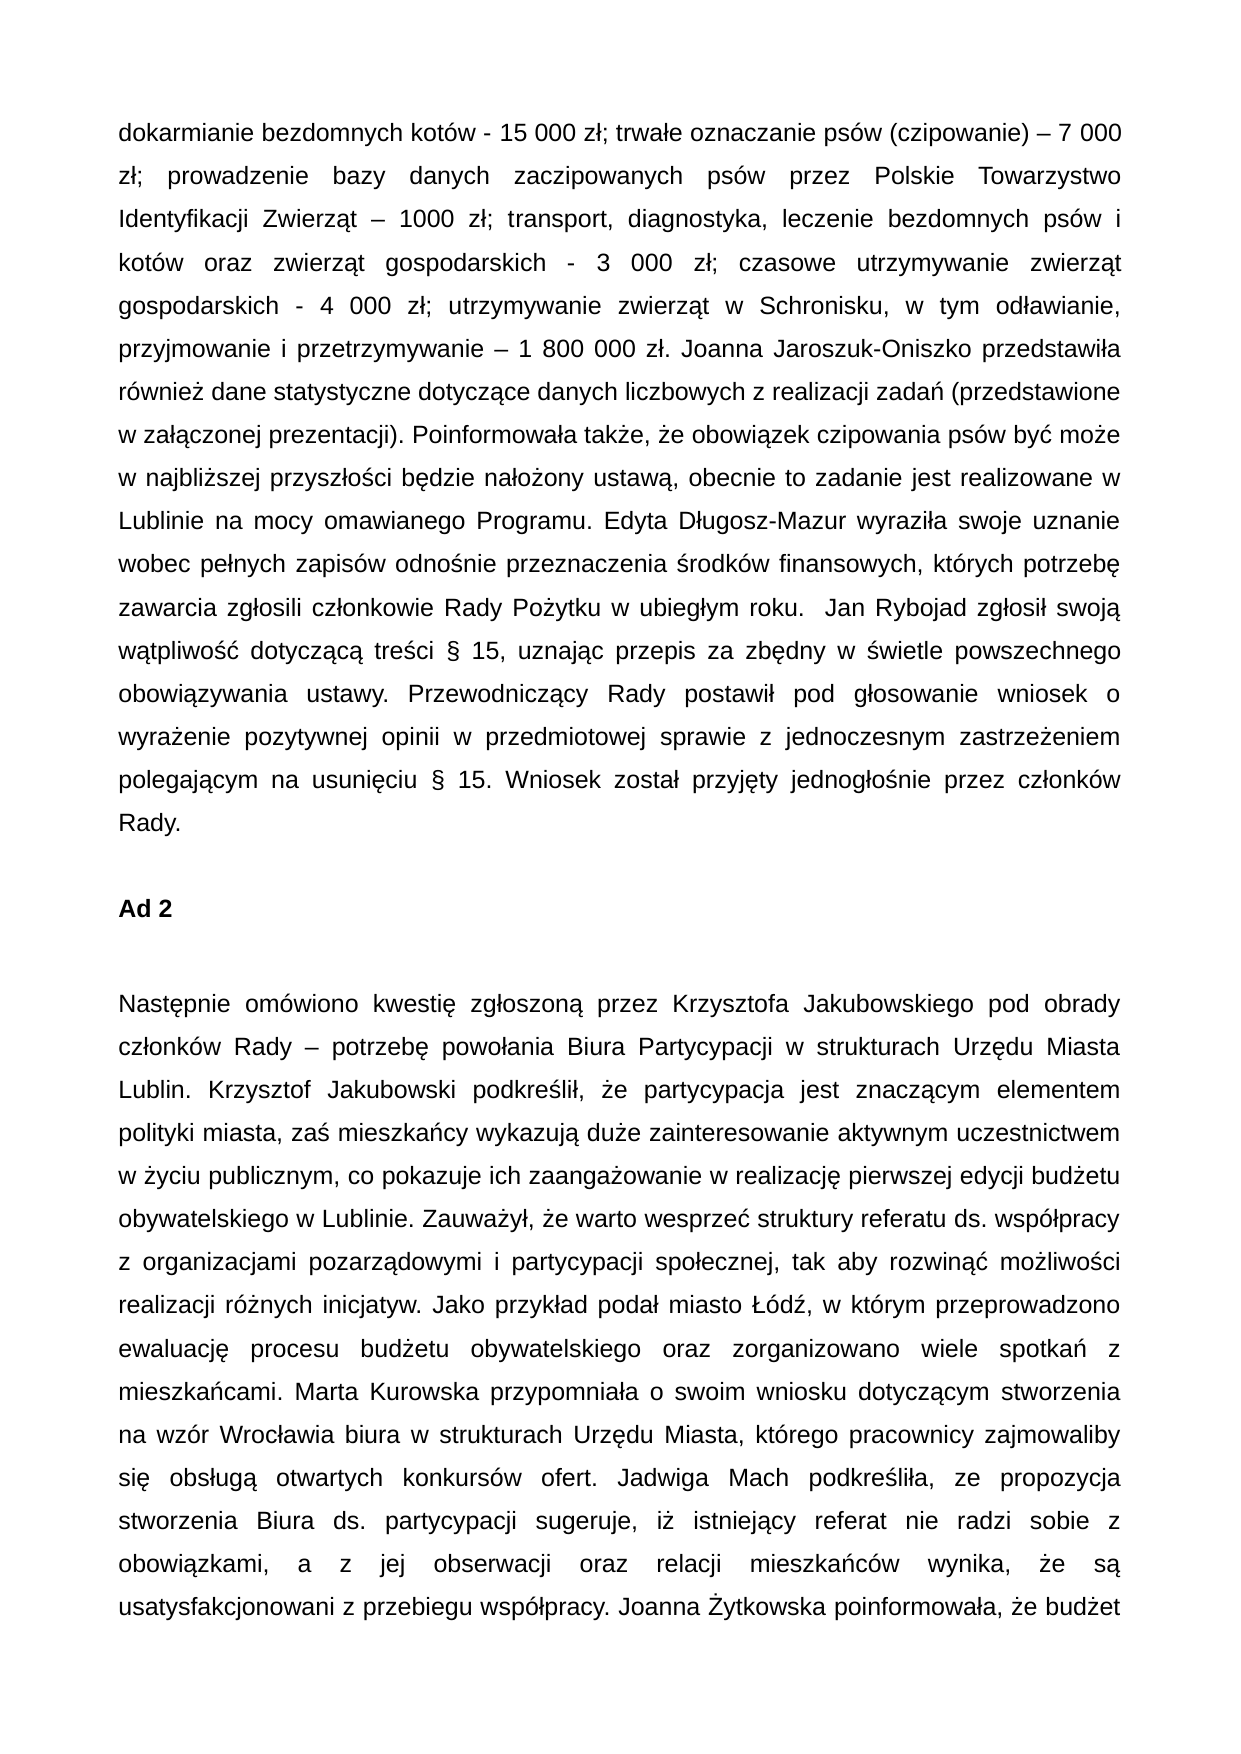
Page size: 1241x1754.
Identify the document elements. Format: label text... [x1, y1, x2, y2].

text Ad 2 [118, 894, 1122, 923]
text Następnie omówiono kwestię zgłoszoną przez Krzysztofa Jakubowskiego pod obrady członków Rady – potrzebę powołania Biura Partycypacji w strukturach Urzędu Miasta Lublin. Krzysztof Jakubowski podkreślił, że partycypacja jest znaczącym elementem polityki miasta, zaś mieszkańcy wykazują duże zainteresowanie aktywnym uczestnictwem w życiu publicznym, co pokazuje ich zaangażowanie w realizację pierwszej edycji budżetu obywatelskiego w Lublinie. Zauważył, że warto wesprzeć struktury referatu ds. współpracy z organizacjami pozarządowymi i partycypacji społecznej, tak aby rozwinąć możliwości realizacji różnych inicjatyw. Jako przykład podał miasto Łódź, w którym przeprowadzono ewaluację procesu budżetu obywatelskiego oraz zorganizowano wiele spotkań z mieszkańcami. Marta Kurowska przypomniała o swoim wniosku dotyczącym stworzenia na wzór Wrocławia biura w strukturach Urzędu Miasta, którego pracownicy zajmowaliby się obsługą otwartych konkursów ofert. Jadwiga Mach podkreśliła, ze propozycja stworzenia Biura ds. partycypacji sugeruje, iż istniejący referat nie radzi sobie z obowiązkami, a z jej obserwacji oraz relacji mieszkańców wynika, że są usatysfakcjonowani z przebiegu współpracy. Joanna Żytkowska poinformowała, że budżet [118, 988, 1122, 1621]
text dokarmianie bezdomnych kotów - 15 000 zł; trwałe oznaczanie psów (czipowanie) – 7 000 zł; prowadzenie bazy danych zaczipowanych psów przez Polskie Towarzystwo Identyfikacji Zwierząt – 1000 zł; transport, diagnostyka, leczenie bezdomnych psów i kotów oraz zwierząt gospodarskich - 3 000 zł; czasowe utrzymywanie zwierząt gospodarskich - 4 000 zł; utrzymywanie zwierząt w Schronisku, w tym odławianie, przyjmowanie i przetrzymywanie – 1 800 000 zł. Joanna Jaroszuk-Oniszko przedstawiła również dane statystyczne dotyczące danych liczbowych z realizacji zadań (przedstawione w załączonej prezentacji). Poinformowała także, że obowiązek czipowania psów być może w najbliższej przyszłości będzie nałożony ustawą, obecnie to zadanie jest realizowane w Lublinie na mocy omawianego Programu. Edyta Długosz-Mazur wyraziła swoje uznanie wobec pełnych zapisów odnośnie przeznaczenia środków finansowych, których potrzebę zawarcia zgłosili członkowie Rady Pożytku w ubiegłym roku. Jan Rybojad zgłosił swoją wątpliwość dotyczącą treści § 15, uznając przepis za zbędny w świetle powszechnego obowiązywania ustawy. Przewodniczący Rady postawił pod głosowanie wniosek o wyrażenie pozytywnej opinii w przedmiotowej sprawie z jednoczesnym zastrzeżeniem polegającym na usunięciu § 15. Wniosek został przyjęty jednogłośnie przez członków Rady. [118, 118, 1122, 837]
